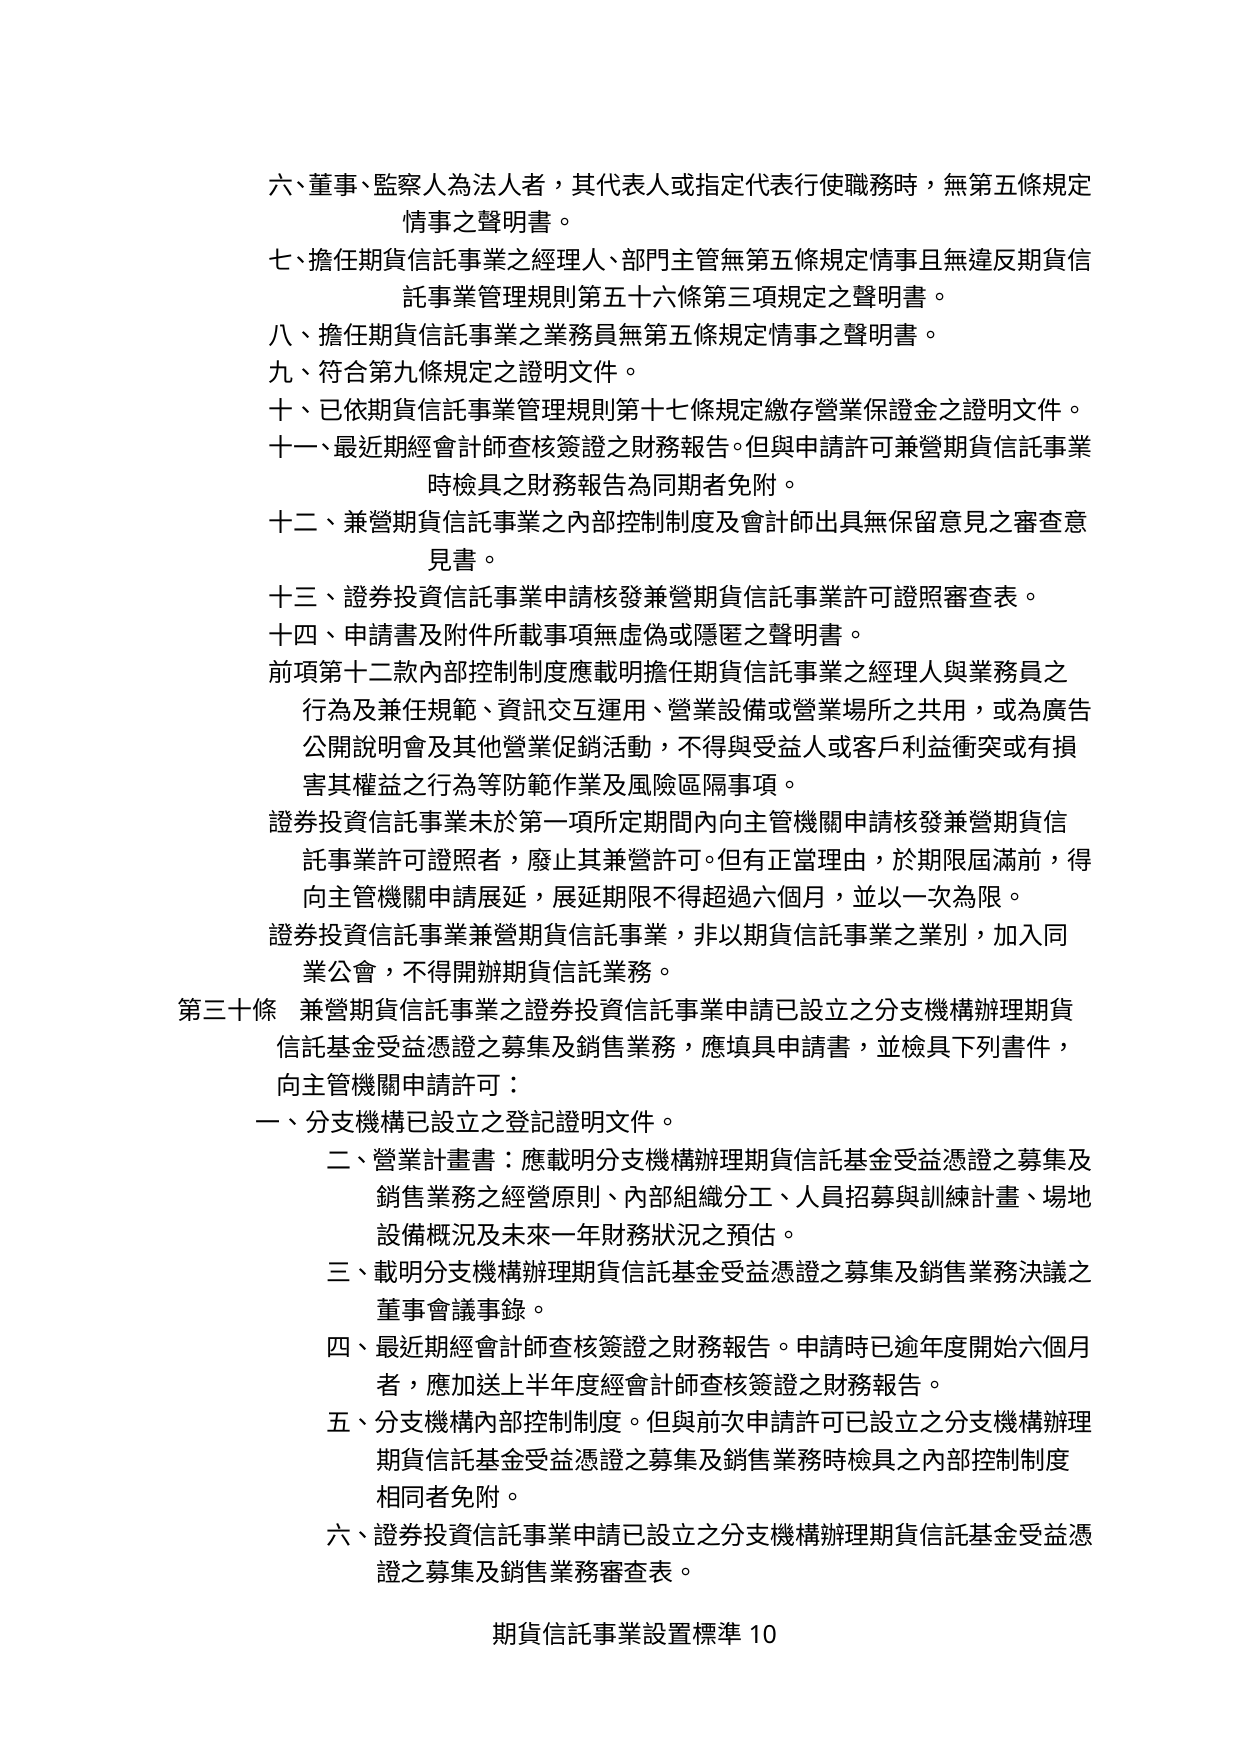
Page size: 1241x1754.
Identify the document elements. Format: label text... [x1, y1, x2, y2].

text 十一、最近期經會計師查核簽證之財務報告。但與申請許可兼營期貨信託事業時檢具之財務報告為同期者免附。 [177, 427, 1092, 502]
text 十、已依期貨信託事業管理規則第十七條規定繳存營業保證金之證明文件。 [177, 389, 1092, 427]
text 三、載明分支機構辦理期貨信託基金受益憑證之募集及銷售業務決議之董事會議事錄。 [326, 1252, 1092, 1327]
text 證券投資信託事業未於第一項所定期間內向主管機關申請核發兼營期貨信託事業許可證照者，廢止其兼營許可。但有正當理由，於期限屆滿前，得向主管機關申請展延，展延期限不得超過六個月，並以一次為限。 [177, 802, 1092, 914]
text 二、營業計畫書：應載明分支機構辦理期貨信託基金受益憑證之募集及銷售業務之經營原則、內部組織分工、人員招募與訓練計畫、場地設備概況及未來一年財務狀況之預估。 [326, 1139, 1092, 1252]
text 六、證券投資信託事業申請已設立之分支機構辦理期貨信託基金受益憑證之募集及銷售業務審查表。 [326, 1514, 1092, 1589]
text 證券投資信託事業兼營期貨信託事業，非以期貨信託事業之業別，加入同業公會，不得開辦期貨信託業務。 [177, 914, 1092, 989]
text 前項第十二款內部控制制度應載明擔任期貨信託事業之經理人與業務員之行為及兼任規範、資訊交互運用、營業設備或營業場所之共用，或為廣告、公開說明會及其他營業促銷活動，不得與受益人或客戶利益衝突或有損害其權益之行為等防範作業及風險區隔事項。 [177, 652, 1092, 802]
text 九、符合第九條規定之證明文件。 [177, 352, 1092, 389]
text 六、董事、監察人為法人者，其代表人或指定代表行使職務時，無第五條規定情事之聲明書。 [177, 164, 1092, 239]
text 八、擔任期貨信託事業之業務員無第五條規定情事之聲明書。 [177, 314, 1092, 352]
text 第三十條 兼營期貨信託事業之證券投資信託事業申請已設立之分支機構辦理期貨信託基金受益憑證之募集及銷售業務，應填具申請書，並檢具下列書件，向主管機關申請許可： [177, 989, 1092, 1102]
text 一、分支機構已設立之登記證明文件。 [177, 1102, 1092, 1139]
text 七、擔任期貨信託事業之經理人、部門主管無第五條規定情事且無違反期貨信託事業管理規則第五十六條第三項規定之聲明書。 [177, 239, 1092, 314]
text 十三、證券投資信託事業申請核發兼營期貨信託事業許可證照審查表。 [177, 577, 1092, 614]
text 十二、兼營期貨信託事業之內部控制制度及會計師出具無保留意見之審查意見書。 [177, 502, 1092, 577]
text 五、分支機構內部控制制度。但與前次申請許可已設立之分支機構辦理期貨信託基金受益憑證之募集及銷售業務時檢具之內部控制制度相同者免附。 [326, 1402, 1092, 1514]
text 四、最近期經會計師查核簽證之財務報告。申請時已逾年度開始六個月者，應加送上半年度經會計師查核簽證之財務報告。 [326, 1327, 1092, 1402]
text 十四、申請書及附件所載事項無虛偽或隱匿之聲明書。 [177, 614, 1092, 652]
